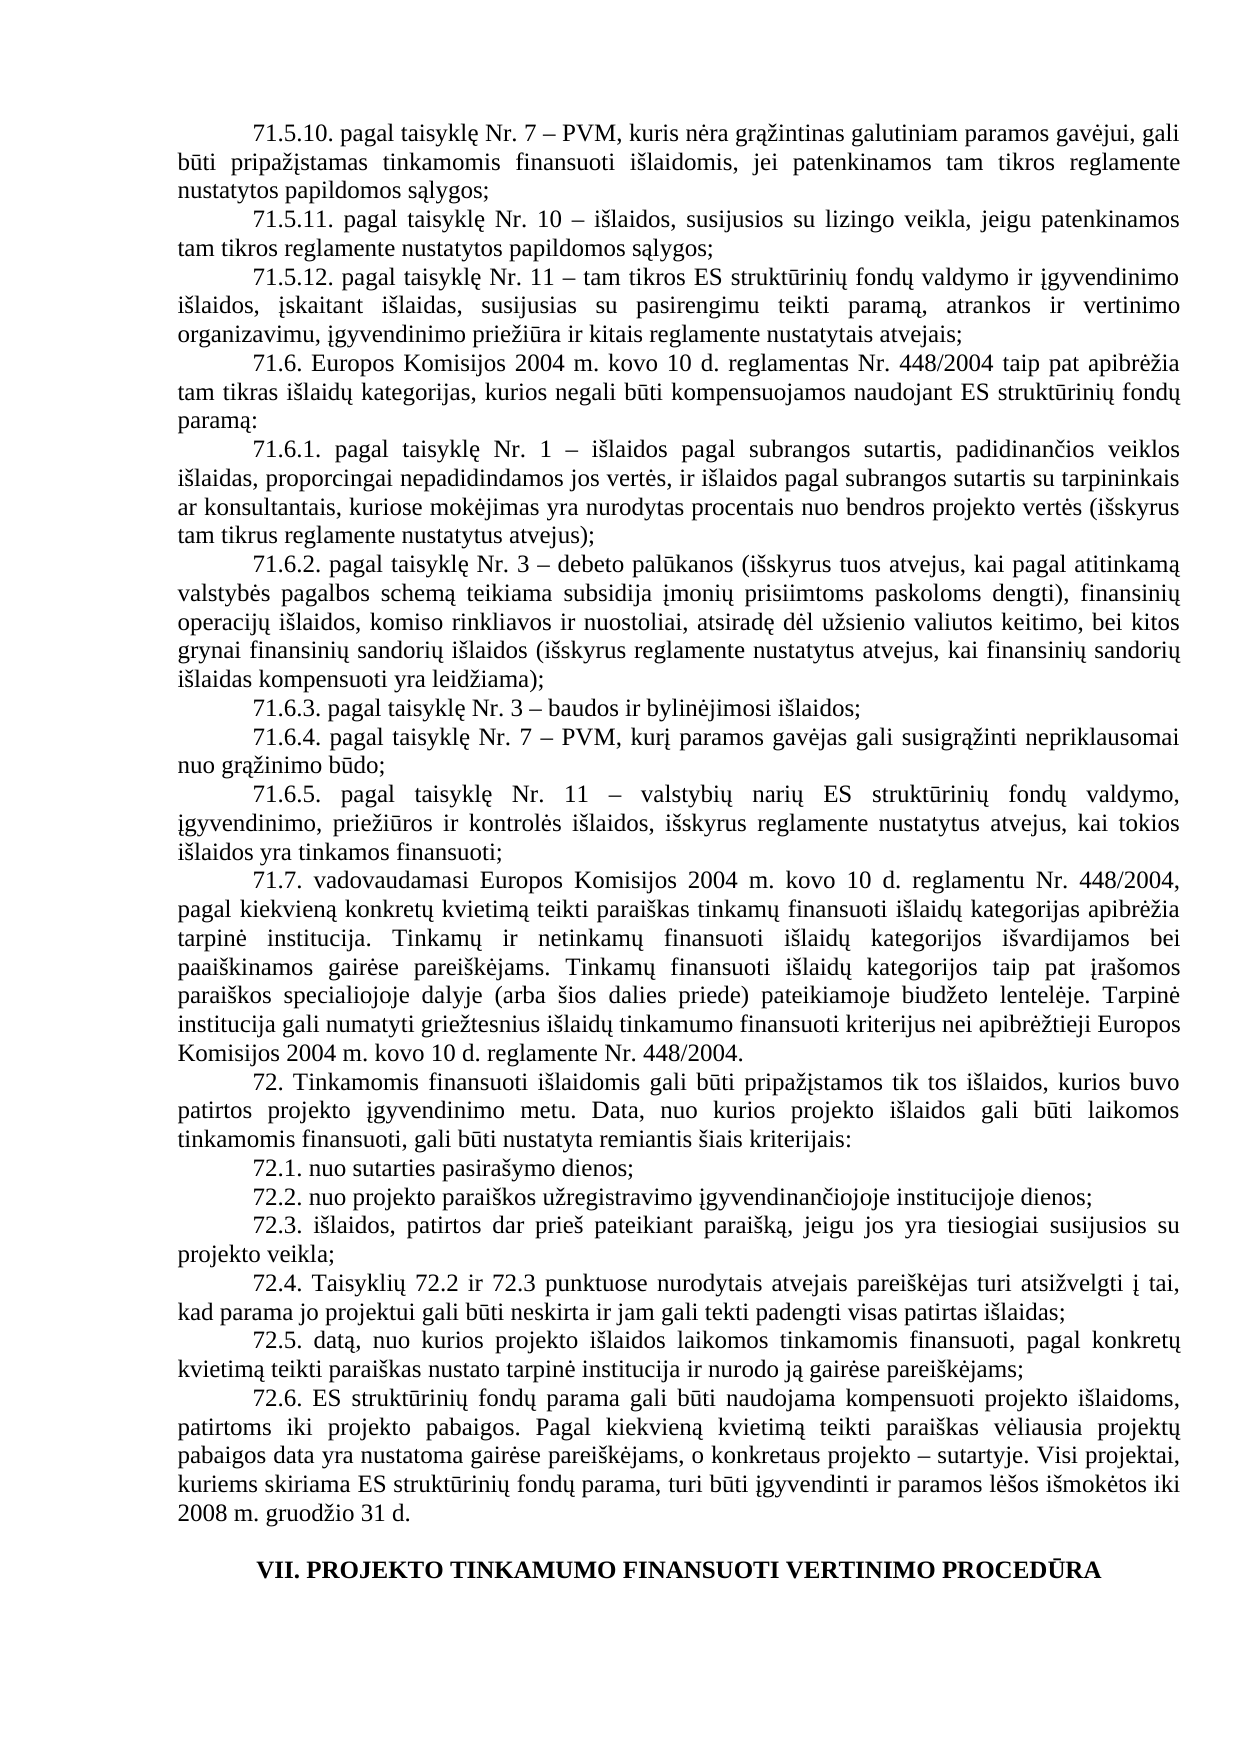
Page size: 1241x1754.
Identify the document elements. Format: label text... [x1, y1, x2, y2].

text 71.5.11. pagal taisyklę Nr. 10 – išlaidos, susijusios su lizingo veikla, jeigu patenkinamos tam tikros reglamente nustatytos papildomos sąlygos; [177, 204, 1181, 262]
text 71.6.2. pagal taisyklę Nr. 3 – debeto palūkanos (išskyrus tuos atvejus, kai pagal atitinkamą valstybės pagalbos schemą teikiama subsidija įmonių prisiimtoms paskoloms dengti), finansinių operacijų išlaidos, komiso rinkliavos ir nuostoliai, atsiradę dėl užsienio valiutos keitimo, bei kitos grynai finansinių sandorių išlaidos (išskyrus reglamente nustatytus atvejus, kai finansinių sandorių išlaidas kompensuoti yra leidžiama); [177, 549, 1181, 693]
text 71.6.1. pagal taisyklę Nr. 1 – išlaidos pagal subrangos sutartis, padidinančios veiklos išlaidas, proporcingai nepadidindamos jos vertės, ir išlaidos pagal subrangos sutartis su tarpininkais ar konsultantais, kuriose mokėjimas yra nurodytas procentais nuo bendros projekto vertės (išskyrus tam tikrus reglamente nustatytus atvejus); [177, 434, 1181, 549]
text 71.7. vadovaudamasi Europos Komisijos 2004 m. kovo 10 d. reglamentu Nr. 448/2004, pagal kiekvieną konkretų kvietimą teikti paraiškas tinkamų finansuoti išlaidų kategorijas apibrėžia tarpinė institucija. Tinkamų ir netinkamų finansuoti išlaidų kategorijos išvardijamos bei paaiškinamos gairėse pareiškėjams. Tinkamų finansuoti išlaidų kategorijos taip pat įrašomos paraiškos specialiojoje dalyje (arba šios dalies priede) pateikiamoje biudžeto lentelėje. Tarpinė institucija gali numatyti griežtesnius išlaidų tinkamumo finansuoti kriterijus nei apibrėžtieji Europos Komisijos 2004 m. kovo 10 d. reglamente Nr. 448/2004. [177, 866, 1181, 1067]
text 72.6. ES struktūrinių fondų parama gali būti naudojama kompensuoti projekto išlaidoms, patirtoms iki projekto pabaigos. Pagal kiekvieną kvietimą teikti paraiškas vėliausia projektų pabaigos data yra nustatoma gairėse pareiškėjams, o konkretaus projekto – sutartyje. Visi projektai, kuriems skiriama ES struktūrinių fondų parama, turi būti įgyvendinti ir paramos lėšos išmokėtos iki 2008 m. gruodžio 31 d. [177, 1383, 1181, 1527]
text 72.4. Taisyklių 72.2 ir 72.3 punktuose nurodytais atvejais pareiškėjas turi atsižvelgti į tai, kad parama jo projektui gali būti neskirta ir jam gali tekti padengti visas patirtas išlaidas; [177, 1268, 1181, 1326]
text 71.6.3. pagal taisyklę Nr. 3 – baudos ir bylinėjimosi išlaidos; [177, 693, 1181, 722]
text 72.3. išlaidos, patirtos dar prieš pateikiant paraišką, jeigu jos yra tiesiogiai susijusios su projekto veikla; [177, 1211, 1181, 1268]
text 72.5. datą, nuo kurios projekto išlaidos laikomos tinkamomis finansuoti, pagal konkretų kvietimą teikti paraiškas nustato tarpinė institucija ir nurodo ją gairėse pareiškėjams; [177, 1326, 1181, 1383]
text VII. PROJEKTO TINKAMUMO FINANSUOTI VERTINIMO PROCEDŪRA [177, 1556, 1181, 1584]
text 71.6.5. pagal taisyklę Nr. 11 – valstybių narių ES struktūrinių fondų valdymo, įgyvendinimo, priežiūros ir kontrolės išlaidos, išskyrus reglamente nustatytus atvejus, kai tokios išlaidos yra tinkamos finansuoti; [177, 779, 1181, 866]
text 71.5.12. pagal taisyklę Nr. 11 – tam tikros ES struktūrinių fondų valdymo ir įgyvendinimo išlaidos, įskaitant išlaidas, susijusias su pasirengimu teikti paramą, atrankos ir vertinimo organizavimu, įgyvendinimo priežiūra ir kitais reglamente nustatytais atvejais; [177, 262, 1181, 348]
text 72.2. nuo projekto paraiškos užregistravimo įgyvendinančiojoje institucijoje dienos; [177, 1182, 1181, 1211]
text 72.1. nuo sutarties pasirašymo dienos; [177, 1153, 1181, 1182]
text 71.6.4. pagal taisyklę Nr. 7 – PVM, kurį paramos gavėjas gali susigrąžinti nepriklausomai nuo grąžinimo būdo; [177, 722, 1181, 779]
text 71.6. Europos Komisijos 2004 m. kovo 10 d. reglamentas Nr. 448/2004 taip pat apibrėžia tam tikras išlaidų kategorijas, kurios negali būti kompensuojamos naudojant ES struktūrinių fondų paramą: [177, 348, 1181, 434]
text 71.5.10. pagal taisyklę Nr. 7 – PVM, kuris nėra grąžintinas galutiniam paramos gavėjui, gali būti pripažįstamas tinkamomis finansuoti išlaidomis, jei patenkinamos tam tikros reglamente nustatytos papildomos sąlygos; [177, 118, 1181, 204]
text 72. Tinkamomis finansuoti išlaidomis gali būti pripažįstamos tik tos išlaidos, kurios buvo patirtos projekto įgyvendinimo metu. Data, nuo kurios projekto išlaidos gali būti laikomos tinkamomis finansuoti, gali būti nustatyta remiantis šiais kriterijais: [177, 1067, 1181, 1153]
